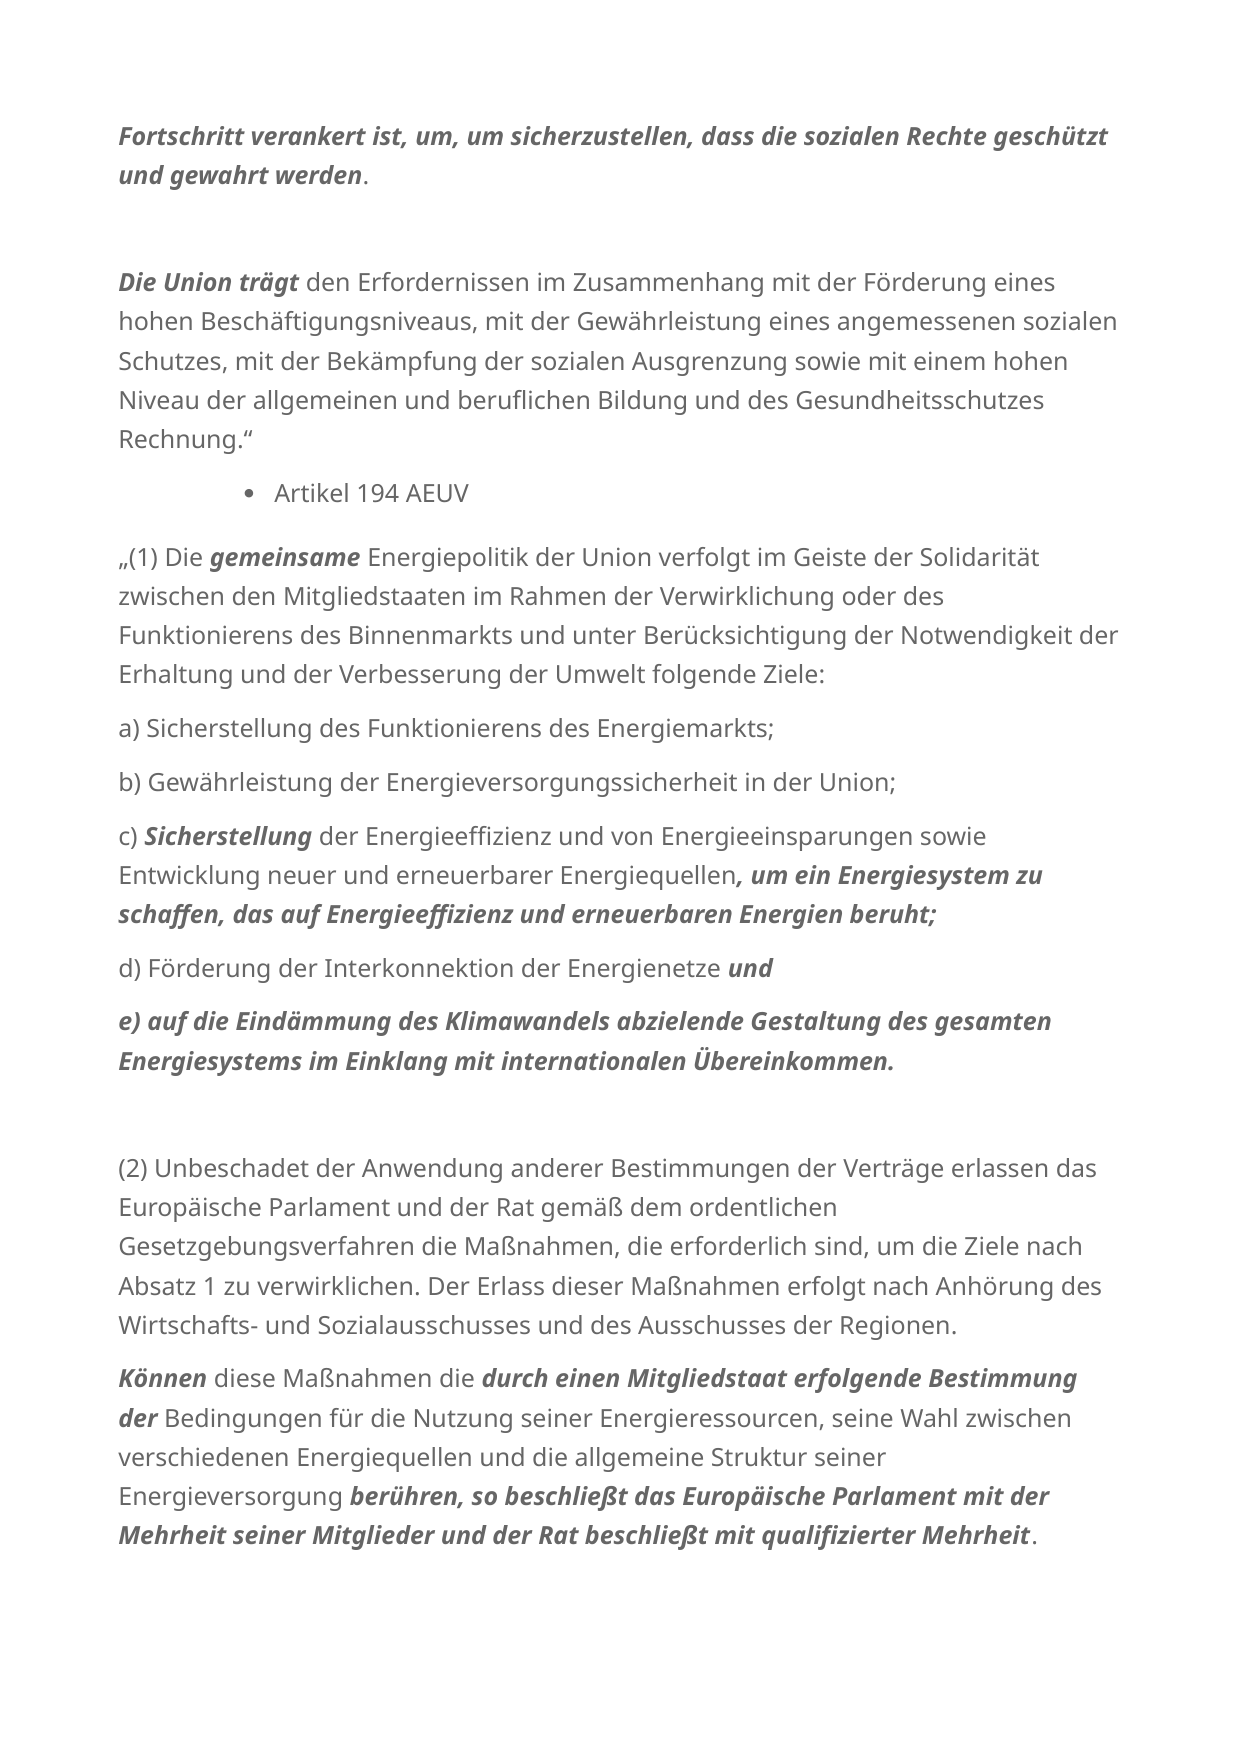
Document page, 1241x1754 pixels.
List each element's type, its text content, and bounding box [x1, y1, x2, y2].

text Fortschritt verankert ist, um, um sicherzustellen, dass die sozialen Rechte geschützt und gewahrt werden. [118, 118, 1122, 191]
text e) auf die Eindämmung des Klimawandels abzielende Gestaltung des gesamten Energiesystems im Einklang mit internationalen Übereinkommen. [118, 1004, 1122, 1077]
text Die Union trägt den Erfordernissen im Zusammenhang mit der Förderung eines hohen Beschäftigungsniveaus, mit der Gewährleistung eines angemessenen sozialen Schutzes, mit der Bekämpfung der sozialen Ausgrenzung sowie mit einem hohen Niveau der allgemeinen und beruflichen Bildung und des Gesundheitsschutzes Rechnung.“ [118, 265, 1122, 456]
list Artikel 194 AEUV [244, 475, 1122, 509]
text „(1) Die gemeinsame Energiepolitik der Union verfolgt im Geiste der Solidarität zwischen den Mitgliedstaaten im Rahmen der Verwirklichung oder des Funktionierens des Binnenmarkts und unter Berücksichtigung der Notwendigkeit der Erhaltung und der Verbesserung der Umwelt folgende Ziele: [118, 539, 1122, 691]
text b) Gewährleistung der Energieversorgungssicherheit in der Union; [118, 764, 1122, 798]
text (2) Unbeschadet der Anwendung anderer Bestimmungen der Verträge erlassen das Europäische Parlament und der Rat gemäß dem ordentlichen Gesetzgebungsverfahren die Maßnahmen, die erforderlich sind, um die Ziele nach Absatz 1 zu verwirklichen. Der Erlass dieser Maßnahmen erfolgt nach Anhörung des Wirtschafts- und Sozialausschusses und des Ausschusses der Regionen. [118, 1151, 1122, 1341]
text d) Förderung der Interkonnektion der Energienetze und [118, 950, 1122, 984]
text Können diese Maßnahmen die durch einen Mitgliedstaat erfolgende Bestimmung der Bedingungen für die Nutzung seiner Energieressourcen, seine Wahl zwischen verschiedenen Energiequellen und die allgemeine Struktur seiner Energieversorgung berühren, so beschließt das Europäische Parlament mit der Mehrheit seiner Mitglieder und der Rat beschließt mit qualifizierter Mehrheit. [118, 1361, 1122, 1552]
text c) Sicherstellung der Energieeffizienz und von Energieeinsparungen sowie Entwicklung neuer und erneuerbarer Energiequellen, um ein Energiesystem zu schaffen, das auf Energieeffizienz und erneuerbaren Energien beruht; [118, 818, 1122, 931]
text a) Sicherstellung des Funktionierens des Energiemarkts; [118, 711, 1122, 745]
